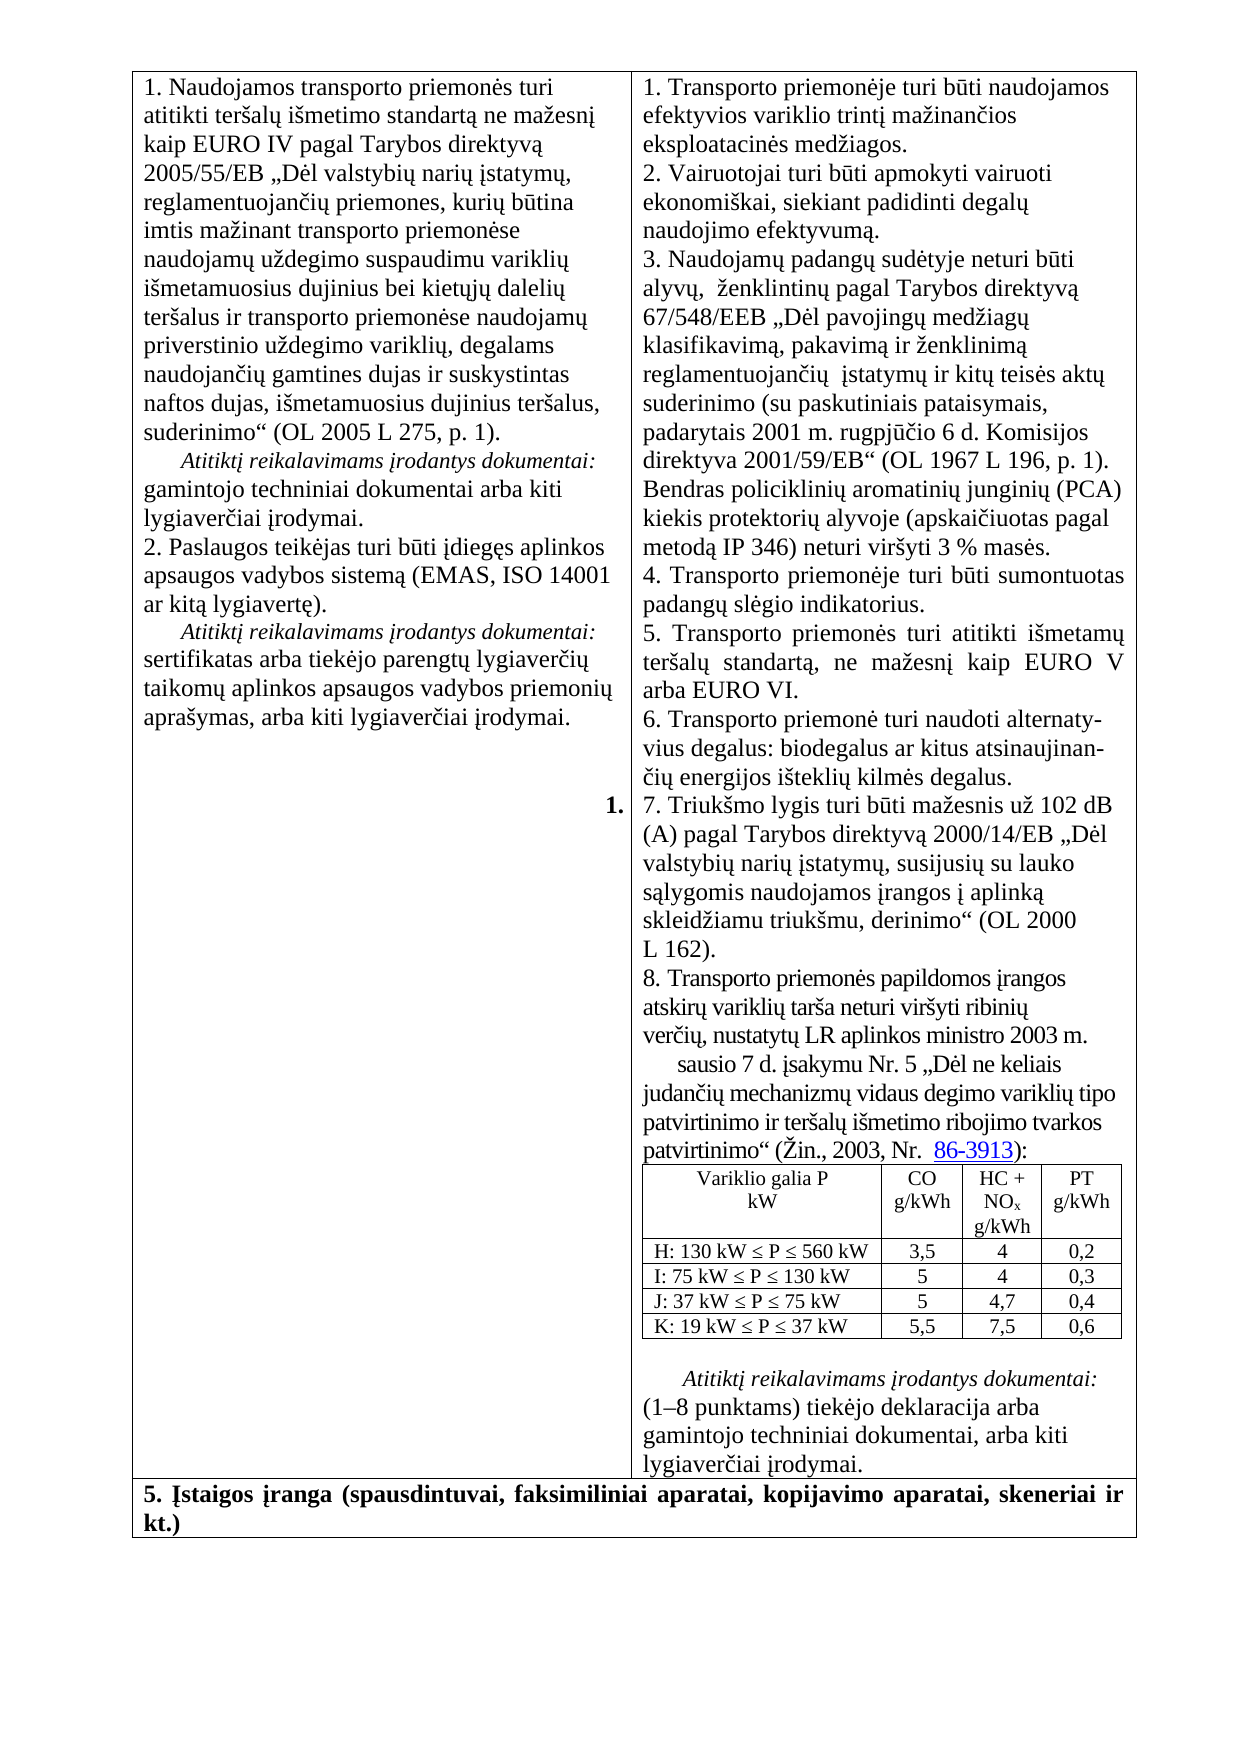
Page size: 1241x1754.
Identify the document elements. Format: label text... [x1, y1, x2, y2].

table_header Variklio galia P kW [643, 1165, 881, 1238]
table_cell 5 [882, 1264, 962, 1288]
table_header PT g/kWh [1042, 1165, 1121, 1238]
table_header CO g/kWh [882, 1165, 962, 1238]
table_cell 0,3 [1042, 1264, 1121, 1288]
table_cell 0,2 [1042, 1239, 1121, 1263]
table_cell 3,5 [882, 1239, 962, 1263]
table_cell I: 75 kW ≤ P ≤ 130 kW [643, 1264, 881, 1288]
table_cell 0,6 [1042, 1314, 1121, 1338]
table_cell J: 37 kW ≤ P ≤ 75 kW [643, 1289, 881, 1313]
table_cell 5. Įstaigos įranga (spausdintuvai, faksimiliniai aparatai, kopijavimo aparatai, skeneriai ir kt.) [133, 1479, 1136, 1537]
table_cell 1. Naudojamos transporto priemonės turi atitikti teršalų išmetimo standartą ne mažesnį kaip EURO IV pagal Tarybos direktyvą 2005/55/EB „Dėl valstybių narių įstatymų, reglamentuojančių priemones, kurių būtina imtis mažinant transporto priemonėse naudojamų uždegimo suspaudimu variklių išmetamuosius dujinius bei kietųjų dalelių teršalus ir transporto priemonėse naudojamų priverstinio uždegimo variklių, degalams naudojančių gamtines dujas ir suskystintas naftos dujas, išmetamuosius dujinius teršalus, suderinimo“ (OL 2005 L 275, p. 1). Atitiktį reikalavimams įrodantys dokumentai: gamintojo techniniai dokumentai arba kiti lygiaverčiai įrodymai. 2. Paslaugos teikėjas turi būti įdiegęs aplinkos apsaugos vadybos sistemą (EMAS, ISO 14001 ar kitą lygiavertę). Atitiktį reikalavimams įrodantys dokumentai: sertifikatas arba tiekėjo parengtų lygiaverčių taikomų aplinkos apsaugos vadybos priemonių aprašymas, arba kiti lygiaverčiai įrodymai. [133, 72, 631, 1478]
table_cell 4 [963, 1239, 1041, 1263]
table_cell 4 [963, 1264, 1041, 1288]
table_cell 5 [882, 1289, 962, 1313]
table_cell H: 130 kW ≤ P ≤ 560 kW [643, 1239, 881, 1263]
table_cell 5,5 [882, 1314, 962, 1338]
table_cell K: 19 kW ≤ P ≤ 37 kW [643, 1314, 881, 1338]
table_header HC + NOx g/kWh [963, 1165, 1041, 1238]
table_cell 4,7 [963, 1289, 1041, 1313]
table_cell 1. Transporto priemonėje turi būti naudojamos efektyvios variklio trintį mažinančios eksploatacinės medžiagos. 2. Vairuotojai turi būti apmokyti vairuoti ekonomiškai, siekiant padidinti degalų naudojimo efektyvumą. 3. Naudojamų padangų sudėtyje neturi būti alyvų, ženklintinų pagal Tarybos direktyvą 67/548/EEB „Dėl pavojingų medžiagų klasifikavimą, pakavimą ir ženklinimą reglamentuojančių įstatymų ir kitų teisės aktų suderinimo (su paskutiniais pataisymais, padarytais 2001 m. rugpjūčio 6 d. Komisijos direktyva 2001/59/EB“ (OL 1967 L 196, p. 1). Bendras policiklinių aromatinių junginių (PCA) kiekis protektorių alyvoje (apskaičiuotas pagal metodą IP 346) neturi viršyti 3 % masės. 4. Transporto priemonėje turi būti sumontuotas padangų slėgio indikatorius. 5. Transporto priemonės turi atitikti išmetamų teršalų standartą, ne mažesnį kaip EURO V arba EURO VI. 6. Transporto priemonė turi naudoti alternaty-vius degalus: biodegalus ar kitus atsinaujinan-čių energijos išteklių kilmės degalus. 1. 7. Triukšmo lygis turi būti mažesnis už 102 dB (A) pagal Tarybos direktyvą 2000/14/EB „Dėl valstybių narių įstatymų, susijusių su lauko sąlygomis naudojamos įrangos į aplinką skleidžiamu triukšmu, derinimo“ (OL 2000 L 162). 8. Transporto priemonės papildomos įrangos atskirų variklių tarša neturi viršyti ribinių verčių, nustatytų LR aplinkos ministro 2003 m. sausio 7 d. įsakymu Nr. 5 „Dėl ne keliais judančių mechanizmų vidaus degimo variklių tipo patvirtinimo ir teršalų išmetimo ribojimo tvarkos patvirtinimo“ (Žin., 2003, Nr. 86-3913): Atitiktį reikalavimams įrodantys dokumentai: (1–8 punktams) tiekėjo deklaracija arba gamintojo techniniai dokumentai, arba kiti lygiaverčiai įrodymai. [632, 72, 1136, 1478]
table_cell 0,4 [1042, 1289, 1121, 1313]
table_cell 7,5 [963, 1314, 1041, 1338]
